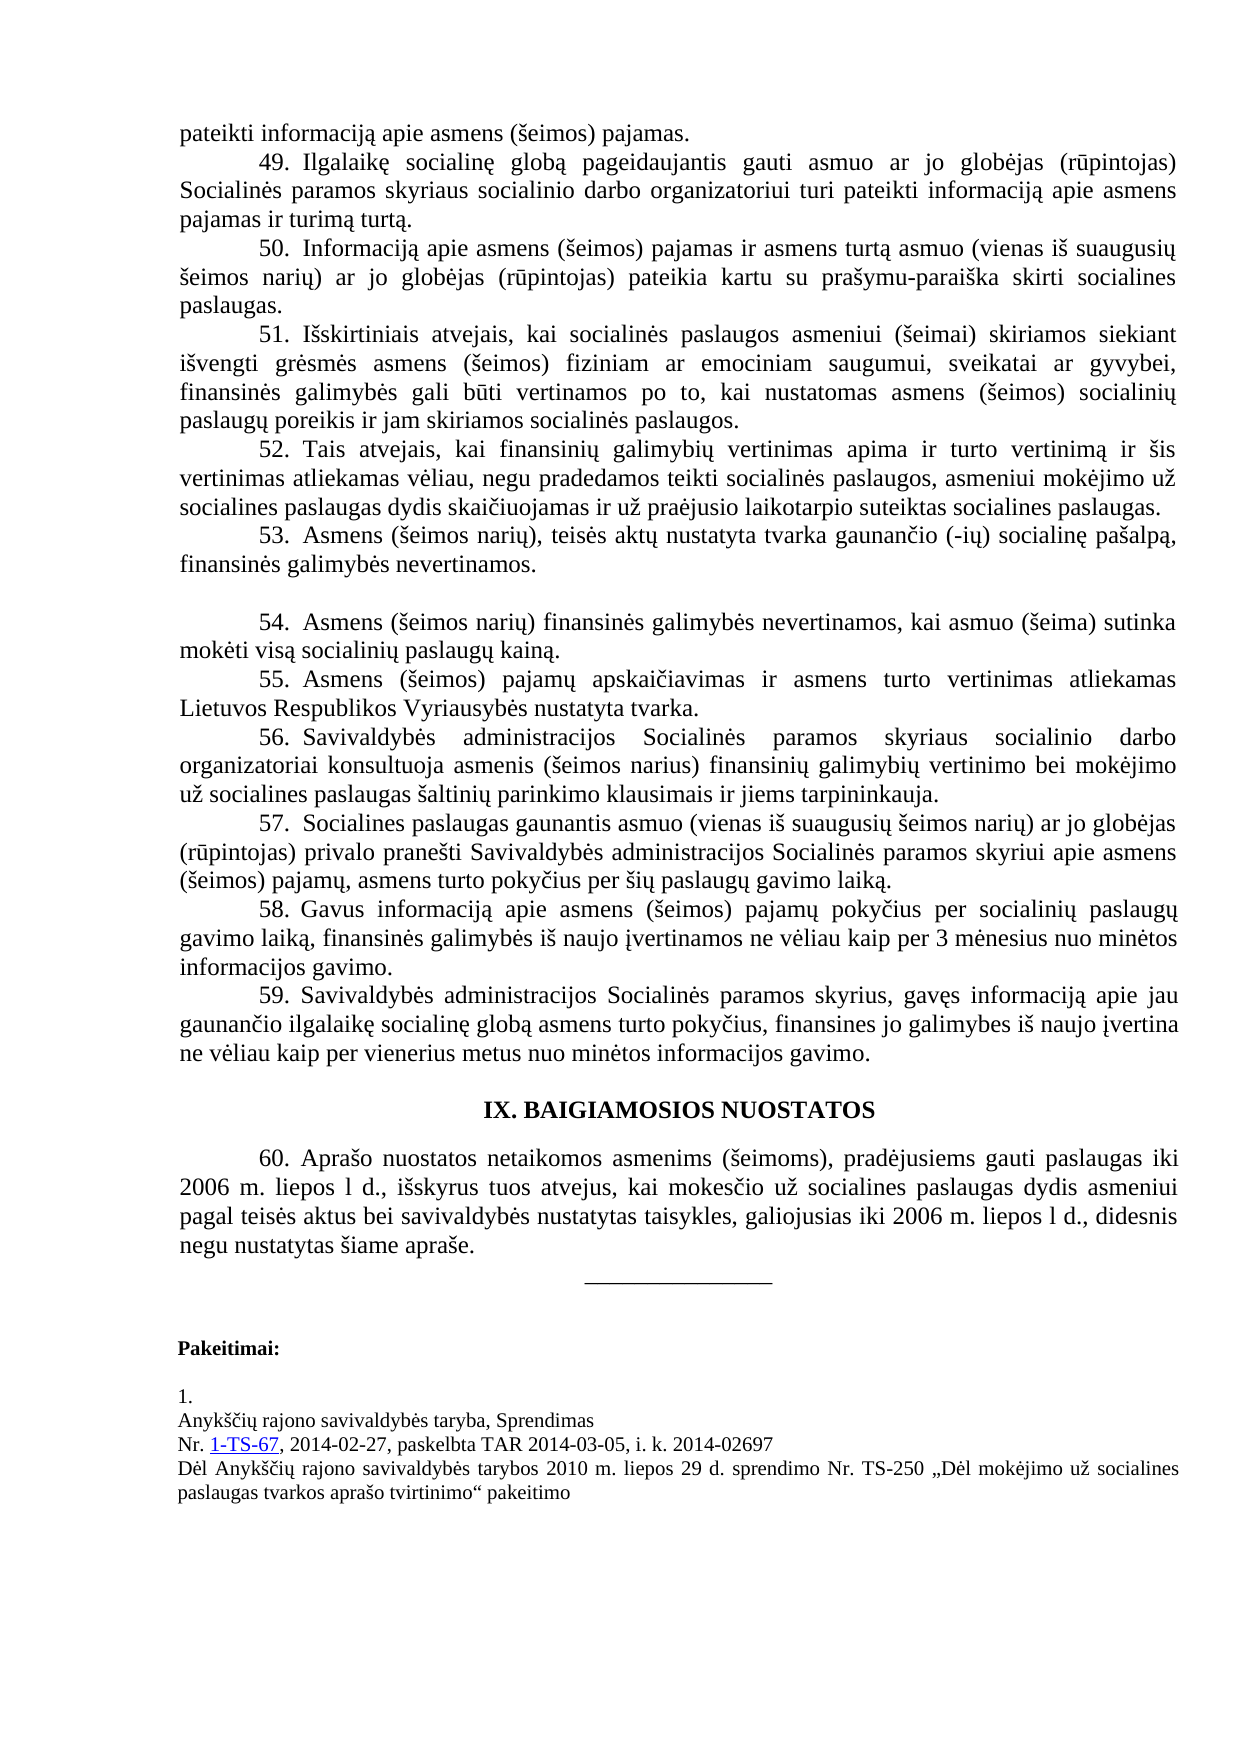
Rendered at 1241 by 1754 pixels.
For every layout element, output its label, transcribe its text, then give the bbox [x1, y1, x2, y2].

text Dėl Anykščių rajono savivaldybės tarybos 2010 m. liepos 29 d. sprendimo Nr. TS-250 „Dėl mokėjimo už socialines paslaugas tvarkos aprašo tvirtinimo“ pakeitimo [177, 1456, 1181, 1504]
text 58. Gavus informaciją apie asmens (šeimos) pajamų pokyčius per socialinių paslaugų gavimo laiką, finansinės galimybės iš naujo įvertinamos ne vėliau kaip per 3 mėnesius nuo minėtos informacijos gavimo. [179, 894, 1179, 981]
text 49. Ilgalaikę socialinę globą pageidaujantis gauti asmuo ar jo globėjas (rūpintojas) Socialinės paramos skyriaus socialinio darbo organizatoriui turi pateikti informaciją apie asmens pajamas ir turimą turtą. [179, 147, 1177, 233]
text 57. Socialines paslaugas gaunantis asmuo (vienas iš suaugusių šeimos narių) ar jo globėjas (rūpintojas) privalo pranešti Savivaldybės administracijos Socialinės paramos skyriui apie asmens (šeimos) pajamų, asmens turto pokyčius per šių paslaugų gavimo laiką. [179, 808, 1177, 894]
text Anykščių rajono savivaldybės taryba, Sprendimas [177, 1408, 1181, 1432]
text 51. Išskirtiniais atvejais, kai socialinės paslaugos asmeniui (šeimai) skiriamos siekiant išvengti grėsmės asmens (šeimos) fiziniam ar emociniam saugumui, sveikatai ar gyvybei, finansinės galimybės gali būti vertinamos po to, kai nustatomas asmens (šeimos) socialinių paslaugų poreikis ir jam skiriamos socialinės paslaugos. [179, 319, 1177, 434]
text 59. Savivaldybės administracijos Socialinės paramos skyrius, gavęs informaciją apie jau gaunančio ilgalaikę socialinę globą asmens turto pokyčius, finansines jo galimybes iš naujo įvertina ne vėliau kaip per vienerius metus nuo minėtos informacijos gavimo. [179, 981, 1179, 1067]
text 52. Tais atvejais, kai finansinių galimybių vertinimas apima ir turto vertinimą ir šis vertinimas atliekamas vėliau, negu pradedamos teikti socialinės paslaugos, asmeniui mokėjimo už socialines paslaugas dydis skaičiuojamas ir už praėjusio laikotarpio suteiktas socialines paslaugas. [179, 434, 1177, 521]
text _______________ [177, 1258, 1179, 1287]
text 53. Asmens (šeimos narių), teisės aktų nustatyta tvarka gaunančio (-ių) socialinę pašalpą, finansinės galimybės nevertinamos. [179, 521, 1177, 578]
text Nr. 1-TS-67, 2014-02-27, paskelbta TAR 2014-03-05, i. k. 2014-02697 [177, 1432, 1181, 1456]
text pateikti informaciją apie asmens (šeimos) pajamas. [179, 118, 1177, 147]
text 60. Aprašo nuostatos netaikomos asmenims (šeimoms), pradėjusiems gauti paslaugas iki 2006 m. liepos l d., išskyrus tuos atvejus, kai mokesčio už socialines paslaugas dydis asmeniui pagal teisės aktus bei savivaldybės nustatytas taisykles, galiojusias iki 2006 m. liepos l d., didesnis negu nustatytas šiame apraše. [179, 1143, 1179, 1258]
text 55. Asmens (šeimos) pajamų apskaičiavimas ir asmens turto vertinimas atliekamas Lietuvos Respublikos Vyriausybės nustatyta tvarka. [179, 664, 1177, 722]
text 56. Savivaldybės administracijos Socialinės paramos skyriaus socialinio darbo organizatoriai konsultuoja asmenis (šeimos narius) finansinių galimybių vertinimo bei mokėjimo už socialines paslaugas šaltinių parinkimo klausimais ir jiems tarpininkauja. [179, 722, 1177, 808]
text Pakeitimai: [177, 1335, 1181, 1359]
text 54. Asmens (šeimos narių) finansinės galimybės nevertinamos, kai asmuo (šeima) sutinka mokėti visą socialinių paslaugų kainą. [179, 607, 1177, 664]
text 1. [177, 1383, 1181, 1408]
text 50. Informaciją apie asmens (šeimos) pajamas ir asmens turtą asmuo (vienas iš suaugusių šeimos narių) ar jo globėjas (rūpintojas) pateikia kartu su prašymu-paraiška skirti socialines paslaugas. [179, 233, 1177, 319]
text IX. BAIGIAMOSIOS NUOSTATOS [177, 1096, 1181, 1124]
